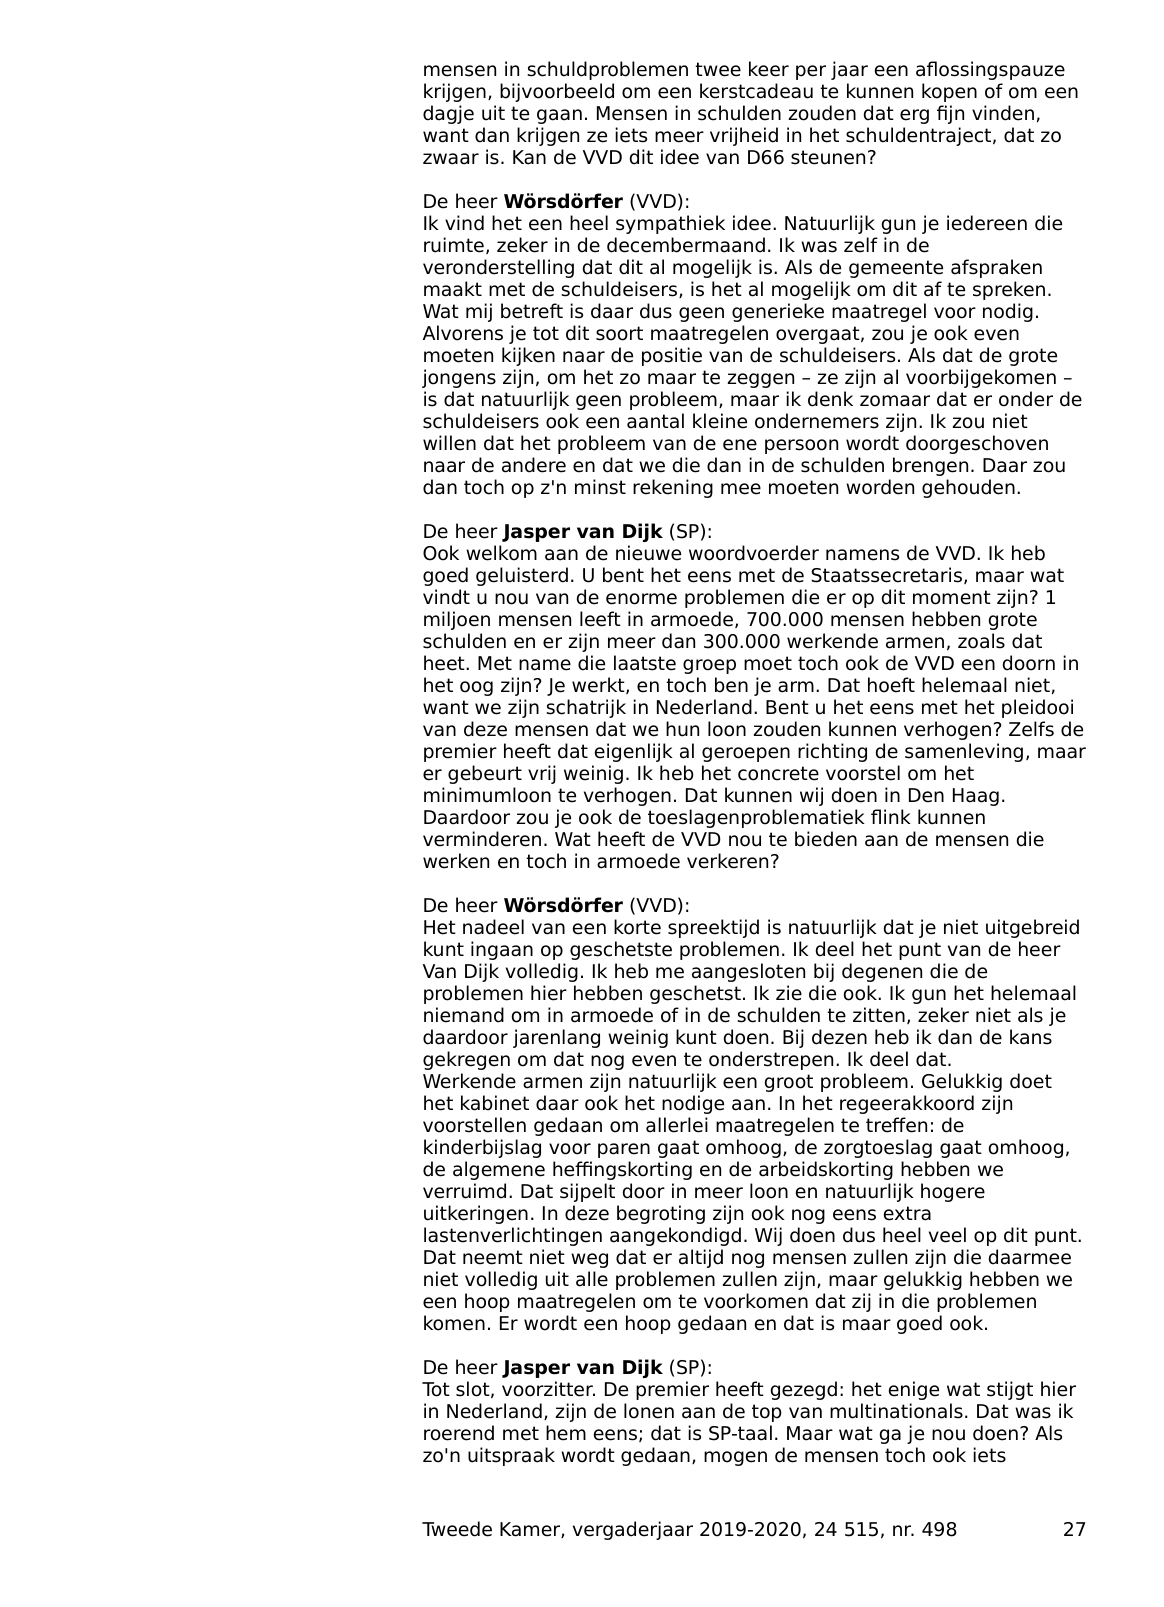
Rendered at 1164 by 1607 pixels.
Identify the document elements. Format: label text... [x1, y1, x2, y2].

text Werkende armen zijn natuurlijk een groot probleem. Gelukkig doet het kabinet daar ook het nodige aan. In het regeerakkoord zijn voorstellen gedaan om allerlei maatregelen te treffen: de kinderbijslag voor paren gaat omhoog, de zorgtoeslag gaat omhoog, de algemene heffingskorting en de arbeidskorting hebben we verruimd. Dat sijpelt door in meer loon en natuurlijk hogere uitkeringen. In deze begroting zijn ook nog eens extra lastenverlichtingen aangekondigd. Wij doen dus heel veel op dit punt. Dat neemt niet weg dat er altijd nog mensen zullen zijn die daarmee niet volledig uit alle problemen zullen zijn, maar gelukkig hebben we een hoop maatregelen om te voorkomen dat zij in die problemen komen. Er wordt een hoop gedaan en dat is maar goed ook. [422, 1071, 1087, 1334]
text Ook welkom aan de nieuwe woordvoerder namens de VVD. Ik heb goed geluisterd. U bent het eens met de Staatssecretaris, maar wat vindt u nou van de enorme problemen die er op dit moment zijn? 1 miljoen mensen leeft in armoede, 700.000 mensen hebben grote schulden en er zijn meer dan 300.000 werkende armen, zoals dat heet. Met name die laatste groep moet toch ook de VVD een doorn in het oog zijn? Je werkt, en toch ben je arm. Dat hoeft helemaal niet, want we zijn schatrijk in Nederland. Bent u het eens met het pleidooi van deze mensen dat we hun loon zouden kunnen verhogen? Zelfs de premier heeft dat eigenlijk al geroepen richting de samenleving, maar er gebeurt vrij weinig. Ik heb het concrete voorstel om het minimumloon te verhogen. Dat kunnen wij doen in Den Haag. Daardoor zou je ook de toeslagenproblematiek flink kunnen verminderen. Wat heeft de VVD nou te bieden aan de mensen die werken en toch in armoede verkeren? [422, 543, 1087, 873]
text Het nadeel van een korte spreektijd is natuurlijk dat je niet uitgebreid kunt ingaan op geschetste problemen. Ik deel het punt van de heer Van Dijk volledig. Ik heb me aangesloten bij degenen die de problemen hier hebben geschetst. Ik zie die ook. Ik gun het helemaal niemand om in armoede of in de schulden te zitten, zeker niet als je daardoor jarenlang weinig kunt doen. Bij dezen heb ik dan de kans gekregen om dat nog even te onderstrepen. Ik deel dat. [422, 917, 1087, 1071]
text De heer Jasper van Dijk (SP): [422, 521, 1087, 543]
text Ik vind het een heel sympathiek idee. Natuurlijk gun je iedereen die ruimte, zeker in de decembermaand. Ik was zelf in de veronderstelling dat dit al mogelijk is. Als de gemeente afspraken maakt met de schuldeisers, is het al mogelijk om dit af te spreken. Wat mij betreft is daar dus geen generieke maatregel voor nodig. Alvorens je tot dit soort maatregelen overgaat, zou je ook even moeten kijken naar de positie van de schuldeisers. Als dat de grote jongens zijn, om het zo maar te zeggen – ze zijn al voorbijgekomen – is dat natuurlijk geen probleem, maar ik denk zomaar dat er onder de schuldeisers ook een aantal kleine ondernemers zijn. Ik zou niet willen dat het probleem van de ene persoon wordt doorgeschoven naar de andere en dat we die dan in de schulden brengen. Daar zou dan toch op z'n minst rekening mee moeten worden gehouden. [422, 213, 1087, 499]
text De heer Wörsdörfer (VVD): [422, 191, 1087, 213]
text De heer Wörsdörfer (VVD): [422, 895, 1087, 917]
text Tot slot, voorzitter. De premier heeft gezegd: het enige wat stijgt hier in Nederland, zijn de lonen aan de top van multinationals. Dat was ik roerend met hem eens; dat is SP-taal. Maar wat ga je nou doen? Als zo'n uitspraak wordt gedaan, mogen de mensen toch ook iets [422, 1379, 1087, 1467]
text De heer Jasper van Dijk (SP): [422, 1357, 1087, 1379]
text mensen in schuldproblemen twee keer per jaar een aflossingspauze krijgen, bijvoorbeeld om een kerstcadeau te kunnen kopen of om een dagje uit te gaan. Mensen in schulden zouden dat erg fijn vinden, want dan krijgen ze iets meer vrijheid in het schuldentraject, dat zo zwaar is. Kan de VVD dit idee van D66 steunen? [422, 59, 1087, 169]
